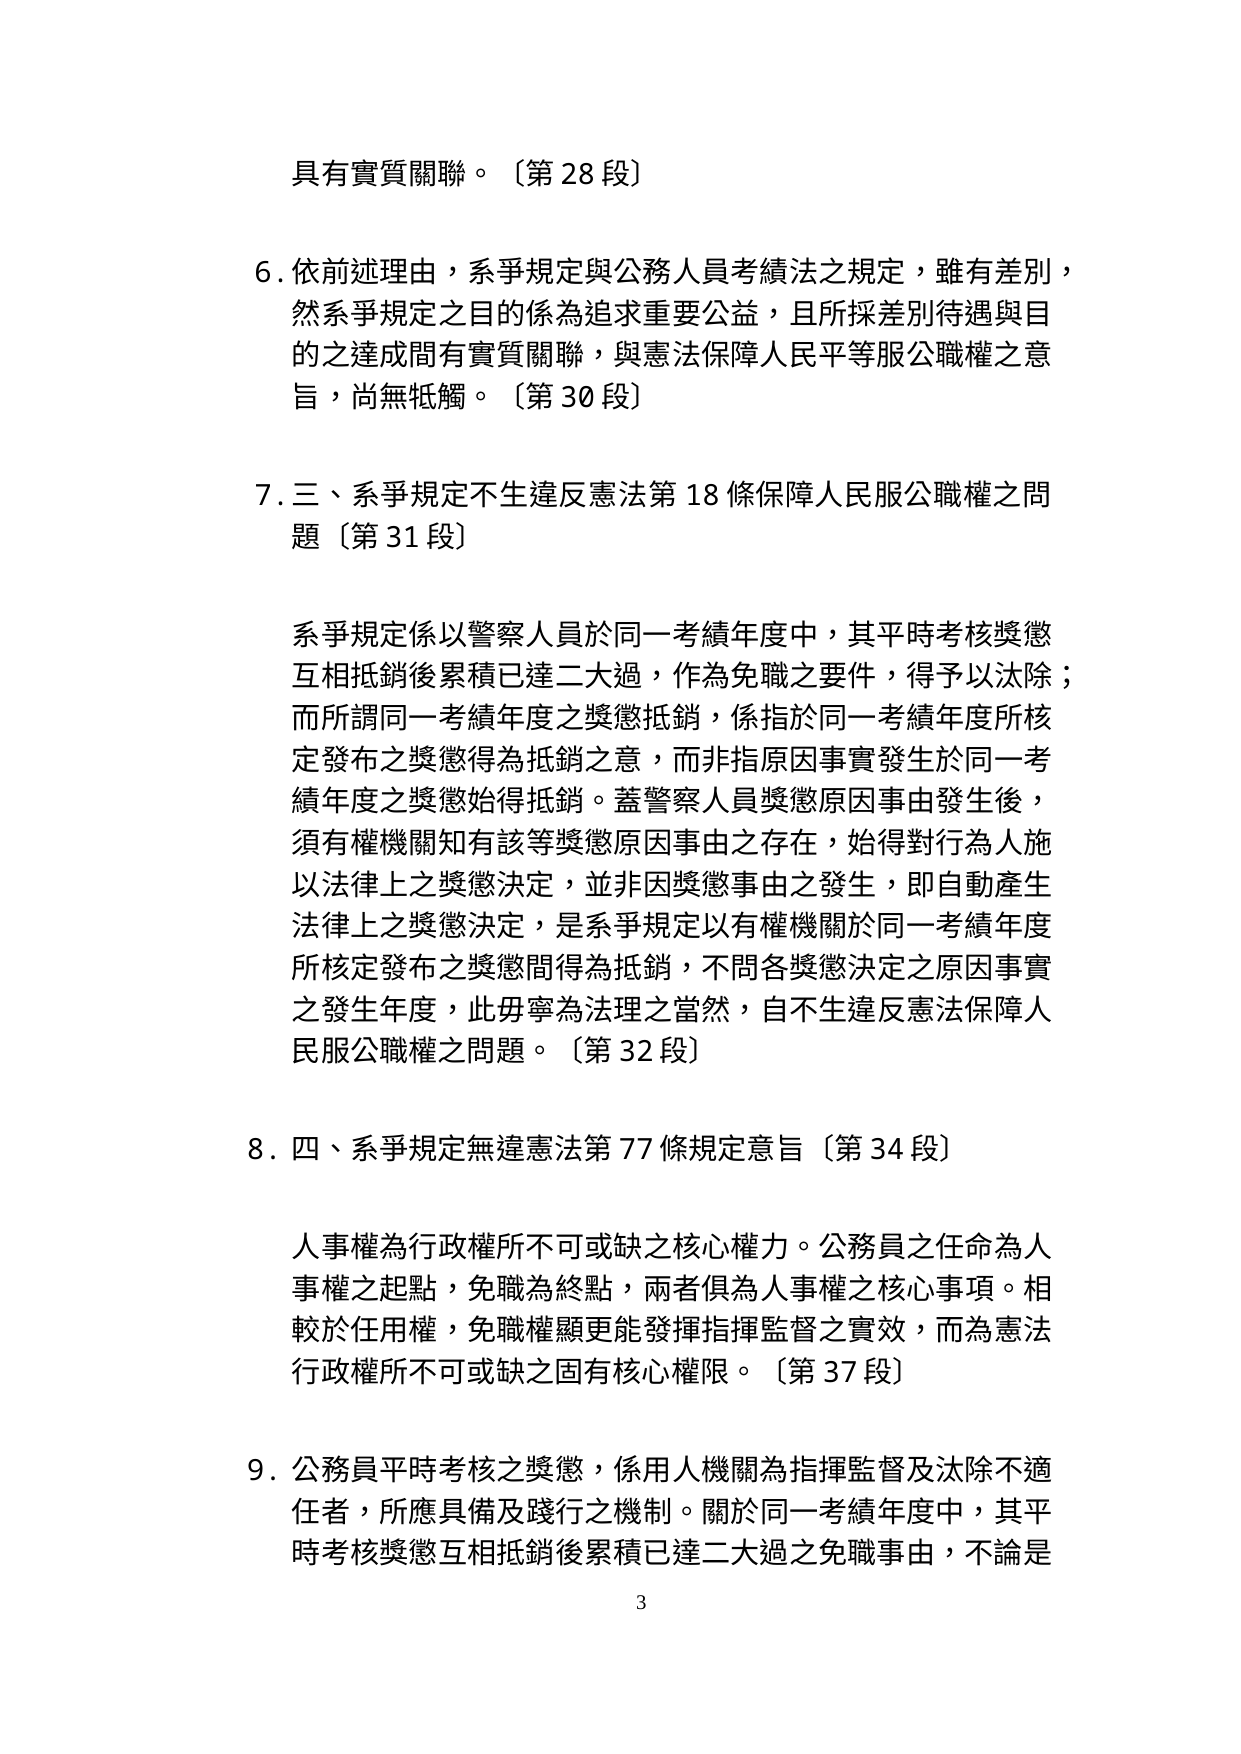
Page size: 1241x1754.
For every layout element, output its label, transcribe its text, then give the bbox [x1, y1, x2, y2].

list 三、系爭規定不生違反憲法第18條保障人民服公職權之問題〔第31段〕 [254, 472, 1053, 555]
list 四、系爭規定無違憲法第77條規定意旨〔第34段〕 [247, 1126, 1053, 1168]
text 系爭規定係以警察人員於同一考績年度中，其平時考核獎懲互相抵銷後累積已達二大過，作為免職之要件，得予以汰除；而所謂同一考績年度之獎懲抵銷，係指於同一考績年度所核定發布之獎懲得為抵銷之意，而非指原因事實發生於同一考績年度之獎懲始得抵銷。蓋警察人員獎懲原因事由發生後，須有權機關知有該等獎懲原因事由之存在，始得對行為人施以法律上之獎懲決定，並非因獎懲事由之發生，即自動產生法律上之獎懲決定，是系爭規定以有權機關於同一考績年度所核定發布之獎懲間得為抵銷，不問各獎懲決定之原因事實之發生年度，此毋寧為法理之當然，自不生違反憲法保障人民服公職權之問題。〔第32段〕 [292, 612, 1053, 1070]
list 具有實質關聯。〔第28段〕 [254, 151, 1053, 193]
text 人事權為行政權所不可或缺之核心權力。公務員之任命為人事權之起點，免職為終點，兩者俱為人事權之核心事項。相較於任用權，免職權顯更能發揮指揮監督之實效，而為憲法行政權所不可或缺之固有核心權限。〔第37段〕 [292, 1224, 1053, 1391]
list 依前述理由，系爭規定與公務人員考績法之規定，雖有差別，然系爭規定之目的係為追求重要公益，且所採差別待遇與目的之達成間有實質關聯，與憲法保障人民平等服公職權之意旨，尚無牴觸。〔第30段〕 [254, 249, 1053, 416]
list 公務員平時考核之獎懲，係用人機關為指揮監督及汰除不適任者，所應具備及踐行之機制。關於同一考績年度中，其平時考核獎懲互相抵銷後累積已達二大過之免職事由，不論是在組織或程序上，行政部門應屬功能最適之決定機關，而更適合為第一次之判斷。不論是就組織、程序或專業能力而言，行政機關至少應為行使免職權之主要機關，法院實難以、也不適合完全取代行政機關及其長官，就是否免職逕為第一次決定。〔第38段〕 [247, 1447, 1053, 1572]
